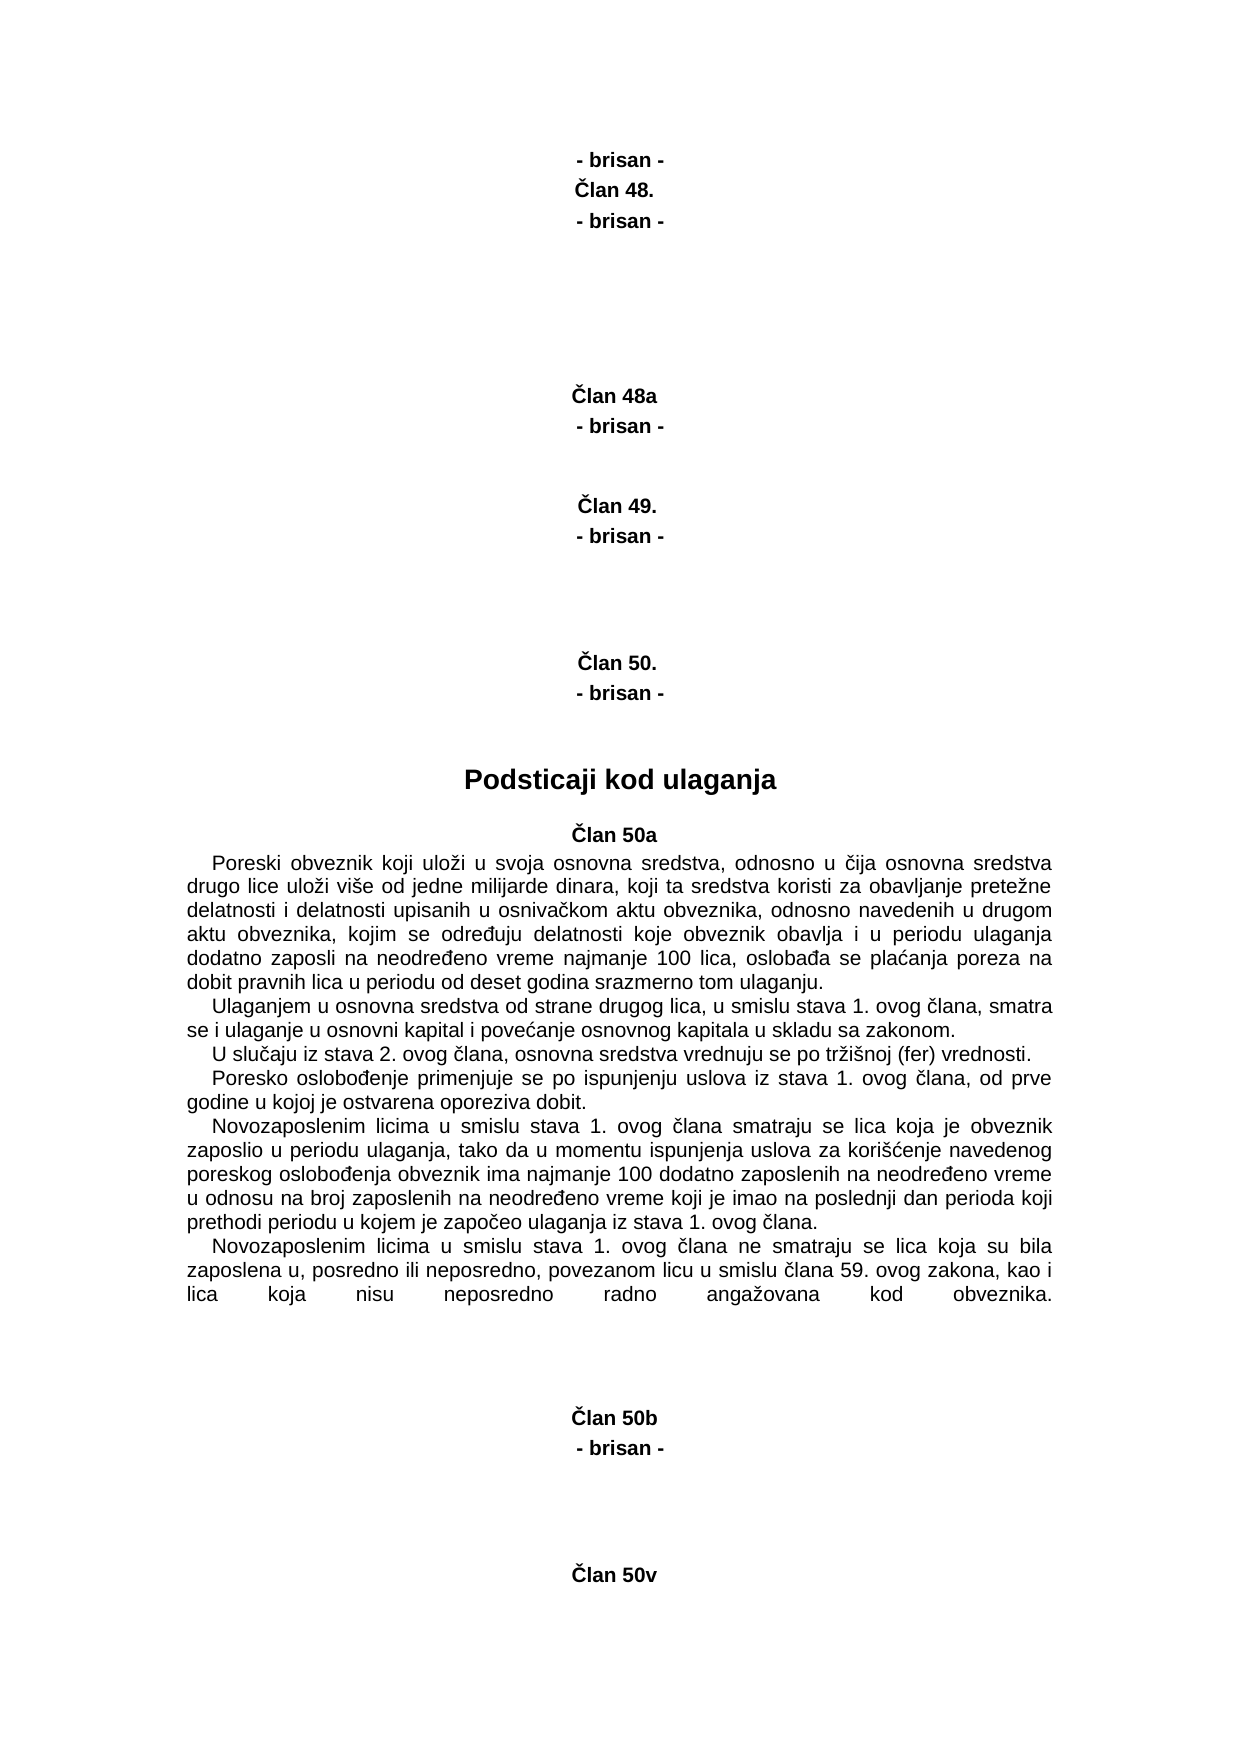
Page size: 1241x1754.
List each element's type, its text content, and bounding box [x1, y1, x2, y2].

text Član 50a ﻿ [148, 823, 1093, 847]
text Podsticaji kod ulaganja [148, 763, 1093, 796]
text - brisan - [148, 681, 1093, 705]
text - brisan - [148, 1436, 1093, 1460]
text Član 48a ﻿ [148, 383, 1093, 408]
text Član 50b ﻿ [148, 1406, 1093, 1430]
text - brisan - [148, 148, 1093, 172]
text Novozaposlenim licima u smislu stava 1. ovog člana smatraju se lica koja je obveznik zaposlio u periodu ulaganja, tako da u momentu ispunjenja uslova za korišćenje navedenog poreskog oslobođenja obveznik ima najmanje 100 dodatno zaposlenih na neodređeno vreme u odnosu na broj zaposlenih na neodređeno vreme koji je imao na poslednji dan perioda koji prethodi periodu u kojem je započeo ulaganja iz stava 1. ovog člana. [187, 1114, 1053, 1234]
text Ulaganjem u osnovna sredstva od strane drugog lica, u smislu stava 1. ovog člana, smatra se i ulaganje u osnovni kapital i povećanje osnovnog kapitala u skladu sa zakonom. [187, 994, 1053, 1042]
text - brisan - [148, 414, 1093, 438]
text - brisan - [148, 524, 1093, 548]
text Član 48. ﻿ [148, 178, 1093, 202]
text Poresko oslobođenje primenjuje se po ispunjenju uslova iz stava 1. ovog člana, od prve godine u kojoj je ostvarena oporeziva dobit. [187, 1066, 1053, 1114]
text Poreski obveznik koji uloži u svoja osnovna sredstva, odnosno u čija osnovna sredstva drugo lice uloži više od jedne milijarde dinara, koji ta sredstva koristi za obavljanje pretežne delatnosti i delatnosti upisanih u osnivačkom aktu obveznika, odnosno navedenih u drugom aktu obveznika, kojim se određuju delatnosti koje obveznik obavlja i u periodu ulaganja dodatno zaposli na neodređeno vreme najmanje 100 lica, oslobađa se plaćanja poreza na dobit pravnih lica u periodu od deset godina srazmerno tom ulaganju. [187, 850, 1053, 994]
text Član 50. [148, 651, 1093, 675]
text - brisan - [148, 208, 1093, 232]
text U slučaju iz stava 2. ovog člana, osnovna sredstva vrednuju se po tržišnoj (fer) vrednosti. [187, 1042, 1053, 1066]
text Član 50v ﻿ [148, 1563, 1093, 1588]
text Novozaposlenim licima u smislu stava 1. ovog člana ne smatraju se lica koja su bila zaposlena u, posredno ili neposredno, povezanom licu u smislu člana 59. ovog zakona, kao i lica koja nisu neposredno radno angažovana kod obveznika. [187, 1234, 1053, 1377]
text Član 49. [148, 493, 1093, 517]
